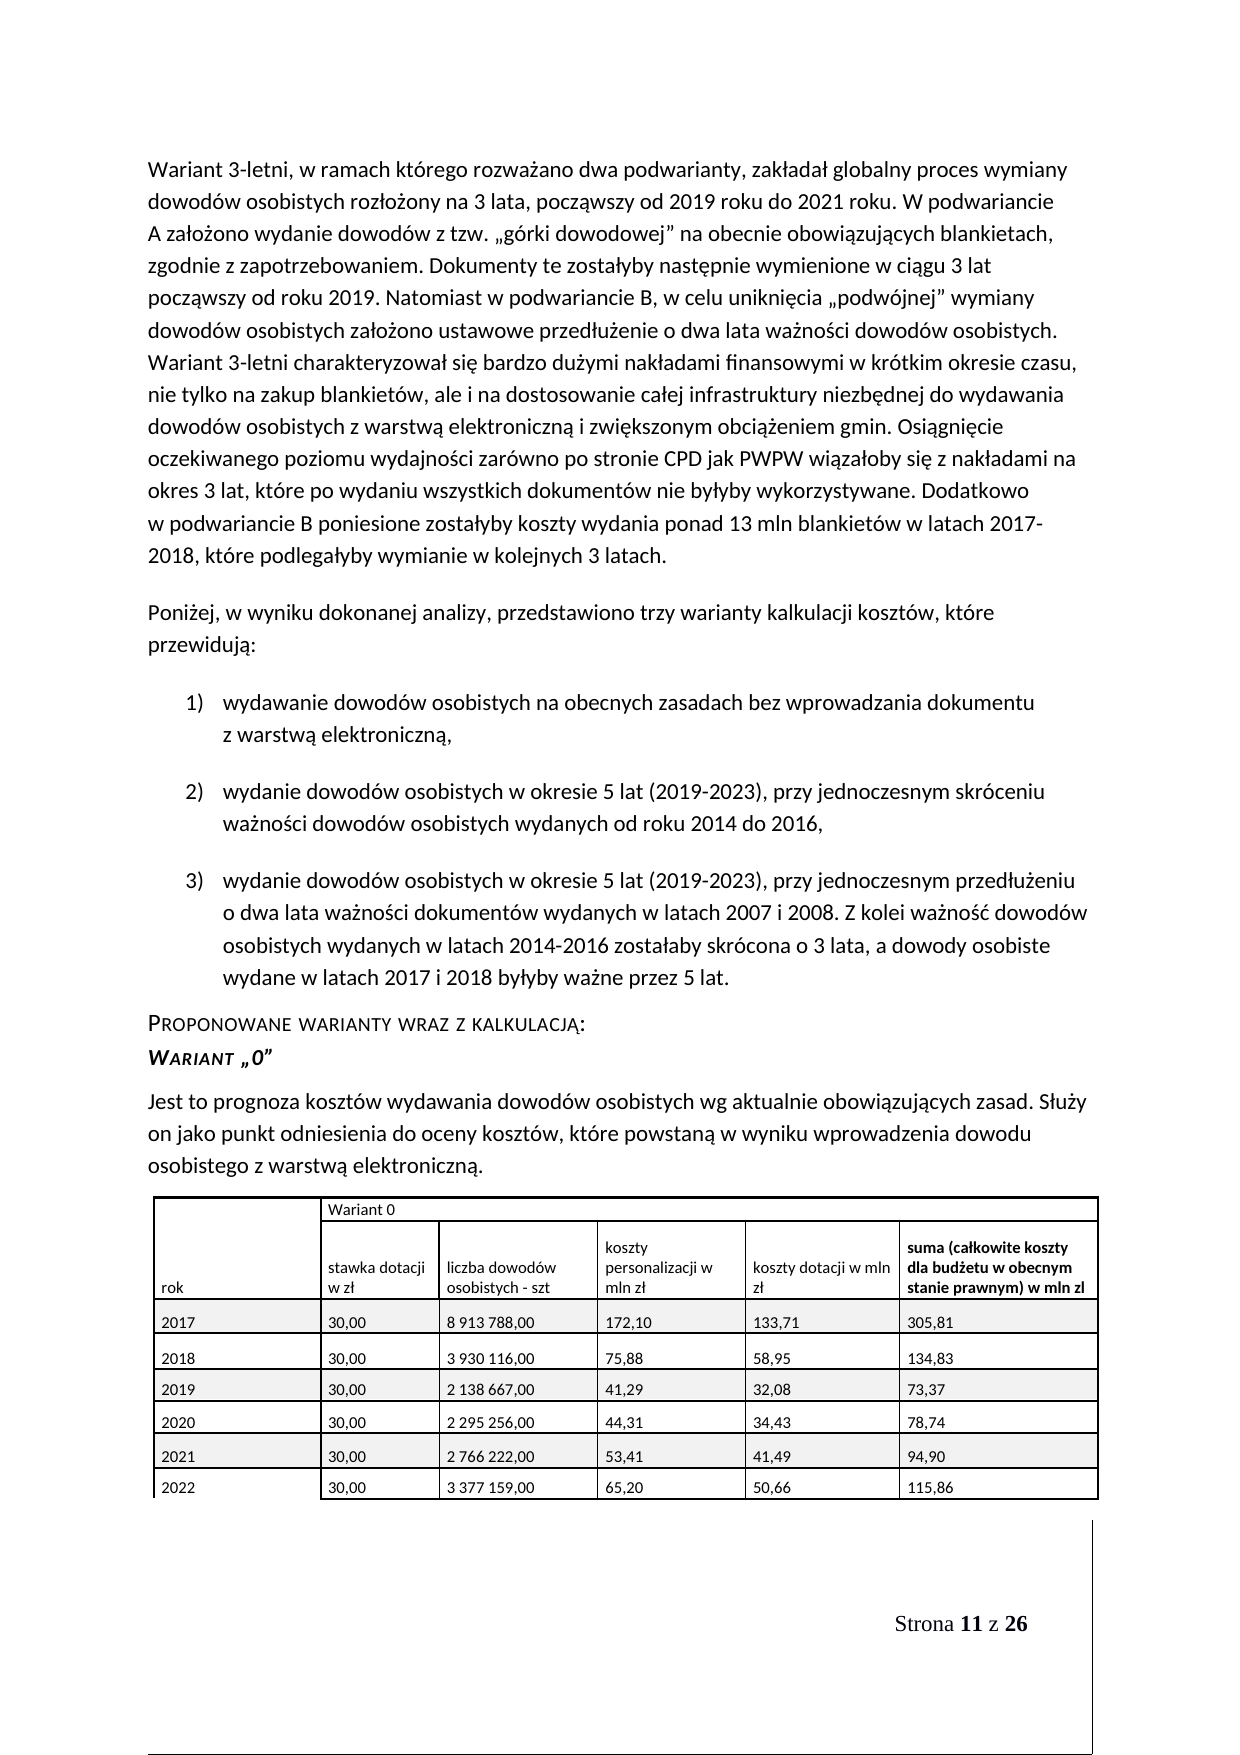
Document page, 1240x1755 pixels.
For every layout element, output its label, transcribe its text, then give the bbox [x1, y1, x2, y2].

table_cell 44,31 [598, 1402, 745, 1432]
list wydanie dowodów osobistych w okresie 5 lat (2019-2023), przy jednoczesnym przedłużeniu o dwa lata ważności dokumentów wydanych w latach 2007 i 2008. Z kolei ważność dowodów osobistych wydanych w latach 2014-2016 zostałaby skrócona o 3 lata, a dowody osobiste wydane w latach 2017 i 2018 byłyby ważne przez 5 lat. [185, 866, 1092, 991]
table_cell 41,49 [746, 1434, 899, 1467]
table_cell 172,10 [598, 1300, 745, 1332]
table_cell 134,83 [900, 1334, 1097, 1368]
table_cell 8 913 788,00 [440, 1300, 597, 1332]
table_cell koszty dotacji w mln zł [746, 1222, 899, 1298]
table_cell 30,00 [322, 1370, 439, 1399]
table_cell 305,81 [900, 1300, 1097, 1332]
table_cell stawka dotacji w zł [322, 1222, 438, 1298]
table_cell koszty personalizacji w mln zł [598, 1222, 745, 1298]
text Poniżej, w wyniku dokonanej analizy, przedstawiono trzy warianty kalkulacji kosztów, które przewidują: [148, 598, 1092, 658]
text Wariant „0” [148, 1043, 1092, 1071]
table_cell 32,08 [746, 1370, 899, 1399]
table_cell 73,37 [900, 1370, 1097, 1399]
table_cell 30,00 [322, 1402, 439, 1432]
table_cell 2017 [155, 1300, 320, 1332]
table_cell 133,71 [746, 1300, 899, 1332]
table_cell 34,43 [746, 1402, 899, 1432]
table_cell 3 930 116,00 [440, 1334, 597, 1368]
table_cell 30,00 [322, 1334, 439, 1368]
list wydawanie dowodów osobistych na obecnych zasadach bez wprowadzania dokumentu z warstwą elektroniczną, [185, 688, 1092, 748]
table_cell suma (całkowite koszty dla budżetu w obecnym stanie prawnym) w mln zl [900, 1222, 1097, 1298]
table_cell 78,74 [900, 1402, 1097, 1432]
table_cell liczba dowodów osobistych - szt [440, 1222, 597, 1298]
table_cell 50,66 [746, 1469, 899, 1498]
table_cell 30,00 [322, 1469, 439, 1498]
table_header Wariant 0 [322, 1199, 1097, 1220]
table_cell 2021 [155, 1434, 320, 1467]
text Jest to prognoza kosztów wydawania dowodów osobistych wg aktualnie obowiązujących zasad. Służy on jako punkt odniesienia do oceny kosztów, które powstaną w wyniku wprowadzenia dowodu osobistego z warstwą elektroniczną. [148, 1087, 1092, 1180]
table_cell 30,00 [322, 1434, 439, 1467]
table_cell 2022 [155, 1469, 320, 1498]
table_cell 2 766 222,00 [440, 1434, 597, 1467]
table_cell 2020 [155, 1402, 320, 1432]
table_cell 41,29 [598, 1370, 745, 1399]
list wydanie dowodów osobistych w okresie 5 lat (2019-2023), przy jednoczesnym skróceniu ważności dowodów osobistych wydanych od roku 2014 do 2016, [185, 777, 1092, 837]
table_cell 115,86 [900, 1469, 1097, 1498]
table_cell 2 295 256,00 [440, 1402, 597, 1432]
table_cell 30,00 [322, 1300, 439, 1332]
table_cell 75,88 [598, 1334, 745, 1368]
table_cell 2018 [155, 1334, 320, 1368]
table_cell 53,41 [598, 1434, 745, 1467]
table_header rok [155, 1199, 320, 1298]
text Wariant 3-letni, w ramach którego rozważano dwa podwarianty, zakładał globalny proces wymiany dowodów osobistych rozłożony na 3 lata, począwszy od 2019 roku do 2021 roku. W podwariancie A założono wydanie dowodów z tzw. „górki dowodowej” na obecnie obowiązujących blankietach, zgodnie z zapotrzebowaniem. Dokumenty te zostałyby następnie wymienione w ciągu 3 lat począwszy od roku 2019. Natomiast w podwariancie B, w celu uniknięcia „podwójnej” wymiany dowodów osobistych założono ustawowe przedłużenie o dwa lata ważności dowodów osobistych. Wariant 3‑letni charakteryzował się bardzo dużymi nakładami finansowymi w krótkim okresie czasu, nie tylko na zakup blankietów, ale i na dostosowanie całej infrastruktury niezbędnej do wydawania dowodów osobistych z warstwą elektroniczną i zwiększonym obciążeniem gmin. Osiągnięcie oczekiwanego poziomu wydajności zarówno po stronie CPD jak PWPW wiązałoby się z nakładami na okres 3 lat, które po wydaniu wszystkich dokumentów nie byłyby wykorzystywane. Dodatkowo w podwariancie B poniesione zostałyby koszty wydania ponad 13 mln blankietów w latach 2017-2018, które podlegałyby wymianie w kolejnych 3 latach. [148, 155, 1092, 569]
table_cell 2 138 667,00 [440, 1370, 597, 1399]
table_cell 94,90 [900, 1434, 1097, 1467]
table_cell 58,95 [746, 1334, 899, 1368]
table_cell 3 377 159,00 [440, 1469, 597, 1498]
table_cell 2019 [155, 1370, 320, 1399]
table_cell 65,20 [598, 1469, 745, 1498]
text Proponowane warianty wraz z kalkulacją: [148, 1008, 1092, 1038]
